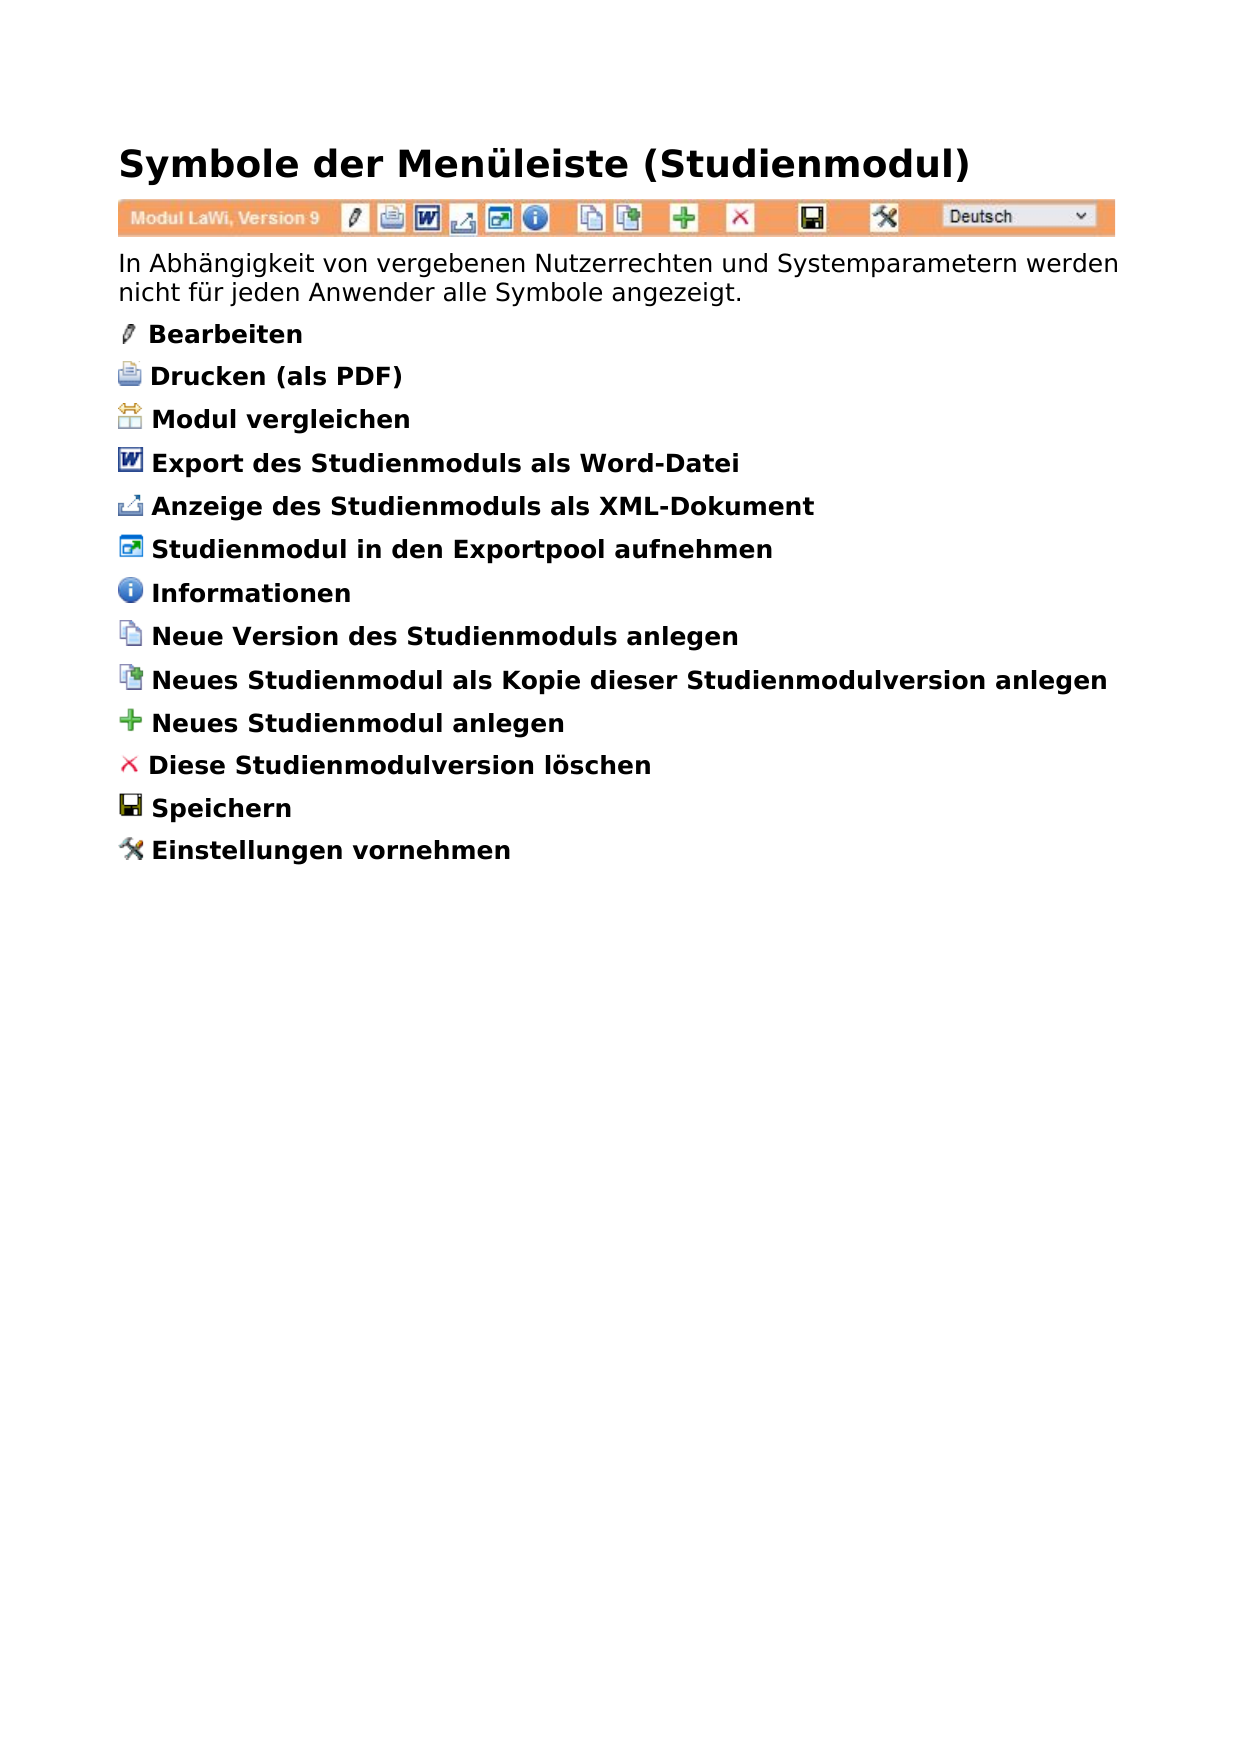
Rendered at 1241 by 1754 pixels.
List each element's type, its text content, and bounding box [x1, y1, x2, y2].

picture [118, 199, 1116, 237]
picture [118, 324, 141, 344]
picture [118, 792, 144, 818]
picture [118, 361, 142, 386]
picture [118, 533, 144, 559]
text Studienmodul in den Exportpool aufnehmen [118, 534, 1122, 565]
picture [118, 490, 144, 516]
text Informationen [118, 577, 1122, 608]
text Export des Studienmoduls als Word-Datei [118, 447, 1122, 478]
text Einstellungen vornehmen [118, 836, 1122, 865]
picture [118, 403, 144, 429]
text Neue Version des Studienmoduls anlegen [118, 621, 1122, 652]
picture [118, 837, 144, 860]
text Diese Studienmodulversion löschen [118, 751, 1122, 780]
text Neues Studienmodul als Kopie dieser Studienmodulversion anlegen [118, 664, 1122, 695]
text Modul vergleichen [118, 404, 1122, 434]
picture [118, 447, 144, 472]
picture [118, 577, 144, 603]
subtitle Symbole der Menüleiste (Studienmodul) [118, 143, 1122, 187]
picture [118, 752, 141, 775]
text Neues Studienmodul anlegen [118, 708, 1122, 739]
picture [118, 664, 144, 690]
text Bearbeiten [118, 320, 1122, 349]
text Anzeige des Studienmoduls als XML-Dokument [118, 491, 1122, 521]
text Speichern [118, 793, 1122, 824]
picture [118, 620, 144, 646]
text In Abhängigkeit von vergebenen Nutzerrechten und Systemparametern werden nicht für jeden Anwender alle Symbole angezeigt. [118, 249, 1122, 308]
text Drucken (als PDF) [118, 362, 1122, 391]
picture [118, 707, 144, 733]
